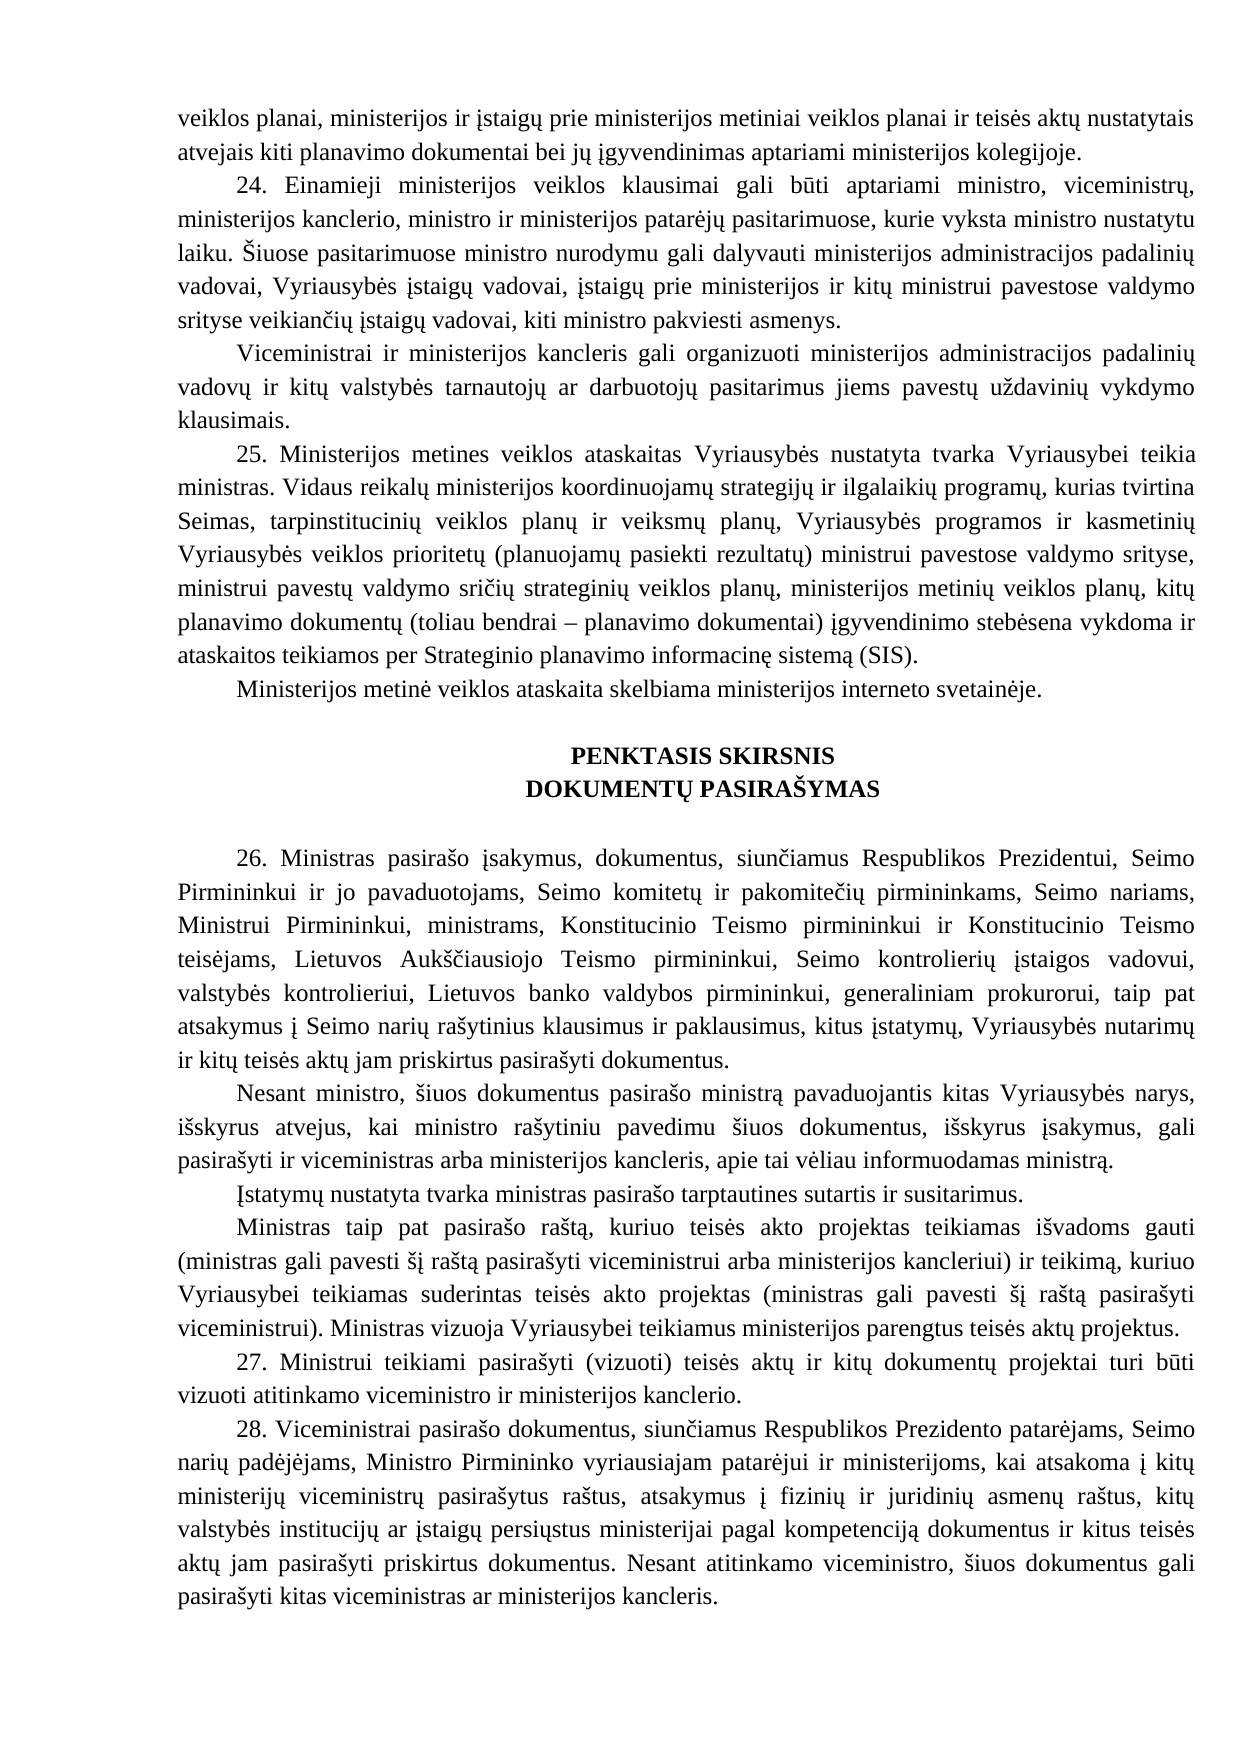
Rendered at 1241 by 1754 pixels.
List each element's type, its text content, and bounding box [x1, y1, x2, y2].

text 28. Viceministrai pasirašo dokumentus, siunčiamus Respublikos Prezidento patarėjams, Seimo narių padėjėjams, Ministro Pirmininko vyriausiajam patarėjui ir ministerijoms, kai atsakoma į kitų ministerijų viceministrų pasirašytus raštus, atsakymus į fizinių ir juridinių asmenų raštus, kitų valstybės institucijų ar įstaigų persiųstus ministerijai pagal kompetenciją dokumentus ir kitus teisės aktų jam pasirašyti priskirtus dokumentus. Nesant atitinkamo viceministro, šiuos dokumentus gali pasirašyti kitas viceministras ar ministerijos kancleris. [177, 1414, 1196, 1610]
text 25. Ministerijos metines veiklos ataskaitas Vyriausybės nustatyta tvarka Vyriausybei teikia ministras. Vidaus reikalų ministerijos koordinuojamų strategijų ir ilgalaikių programų, kurias tvirtina Seimas, tarpinstitucinių veiklos planų ir veiksmų planų, Vyriausybės programos ir kasmetinių Vyriausybės veiklos prioritetų (planuojamų pasiekti rezultatų) ministrui pavestose valdymo srityse, ministrui pavestų valdymo sričių strateginių veiklos planų, ministerijos metinių veiklos planų, kitų planavimo dokumentų (toliau bendrai – planavimo dokumentai) įgyvendinimo stebėsena vykdoma ir ataskaitos teikiamos per Strateginio planavimo informacinę sistemą (SIS). [177, 439, 1196, 669]
text PENKTASIS SKIRSNIS [177, 741, 1196, 769]
text 26. Ministras pasirašo įsakymus, dokumentus, siunčiamus Respublikos Prezidentui, Seimo Pirmininkui ir jo pavaduotojams, Seimo komitetų ir pakomitečių pirmininkams, Seimo nariams, Ministrui Pirmininkui, ministrams, Konstitucinio Teismo pirmininkui ir Konstitucinio Teismo teisėjams, Lietuvos Aukščiausiojo Teismo pirmininkui, Seimo kontrolierių įstaigos vadovui, valstybės kontrolieriui, Lietuvos banko valdybos pirmininkui, generaliniam prokurorui, taip pat atsakymus į Seimo narių rašytinius klausimus ir paklausimus, kitus įstatymų, Vyriausybės nutarimų ir kitų teisės aktų jam priskirtus pasirašyti dokumentus. [177, 843, 1196, 1073]
text Ministerijos metinė veiklos ataskaita skelbiama ministerijos interneto svetainėje. [177, 674, 1196, 702]
text Nesant ministro, šiuos dokumentus pasirašo ministrą pavaduojantis kitas Vyriausybės narys, išskyrus atvejus, kai ministro rašytiniu pavedimu šiuos dokumentus, išskyrus įsakymus, gali pasirašyti ir viceministras arba ministerijos kancleris, apie tai vėliau informuodamas ministrą. [177, 1078, 1196, 1174]
text Viceministrai ir ministerijos kancleris gali organizuoti ministerijos administracijos padalinių vadovų ir kitų valstybės tarnautojų ar darbuotojų pasitarimus jiems pavestų uždavinių vykdymo klausimais. [177, 338, 1196, 434]
text 24. Einamieji ministerijos veiklos klausimai gali būti aptariami ministro, viceministrų, ministerijos kanclerio, ministro ir ministerijos patarėjų pasitarimuose, kurie vyksta ministro nustatytu laiku. Šiuose pasitarimuose ministro nurodymu gali dalyvauti ministerijos administracijos padalinių vadovai, Vyriausybės įstaigų vadovai, įstaigų prie ministerijos ir kitų ministrui pavestose valdymo srityse veikiančių įstaigų vadovai, kiti ministro pakviesti asmenys. [177, 171, 1196, 333]
text Įstatymų nustatyta tvarka ministras pasirašo tarptautines sutartis ir susitarimus. [177, 1179, 1196, 1208]
text Ministras taip pat pasirašo raštą, kuriuo teisės akto projektas teikiamas išvadoms gauti (ministras gali pavesti šį raštą pasirašyti viceministrui arba ministerijos kancleriui) ir teikimą, kuriuo Vyriausybei teikiamas suderintas teisės akto projektas (ministras gali pavesti šį raštą pasirašyti viceministrui). Ministras vizuoja Vyriausybei teikiamus ministerijos parengtus teisės aktų projektus. [177, 1212, 1196, 1342]
text 27. Ministrui teikiami pasirašyti (vizuoti) teisės aktų ir kitų dokumentų projektai turi būti vizuoti atitinkamo viceministro ir ministerijos kanclerio. [177, 1347, 1196, 1409]
text veiklos planai, ministerijos ir įstaigų prie ministerijos metiniai veiklos planai ir teisės aktų nustatytais atvejais kiti planavimo dokumentai bei jų įgyvendinimas aptariami ministerijos kolegijoje. [177, 103, 1196, 166]
text DOKUMENTŲ PASIRAŠYMAS [177, 774, 1196, 803]
